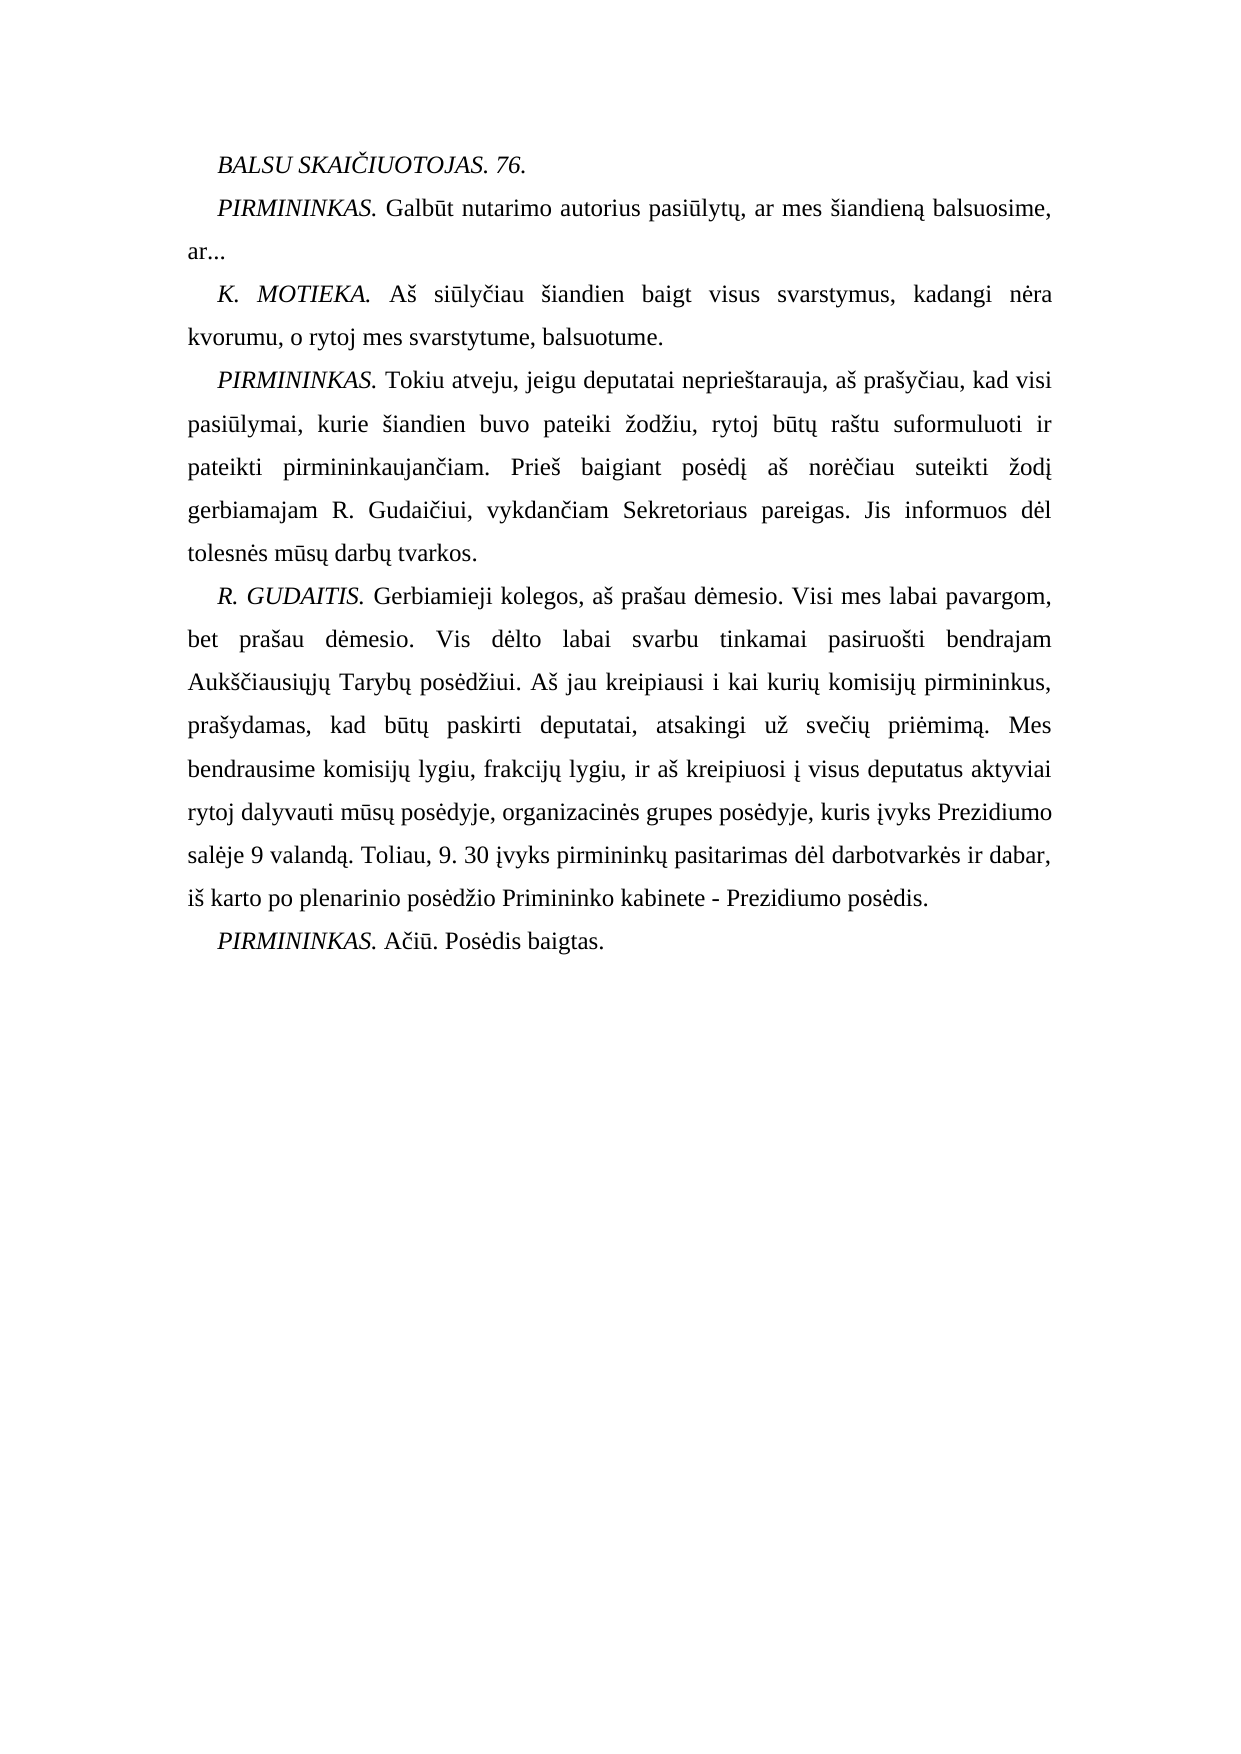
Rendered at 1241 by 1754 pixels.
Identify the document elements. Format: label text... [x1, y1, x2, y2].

text PIRMININKAS. Galbūt nutarimo autorius pasiūlytų, ar mes šiandieną balsuosime, ar... [187, 193, 1053, 265]
text BALSU SKAIČIUOTOJAS. 76. [187, 150, 1053, 179]
text PIRMININKAS. Ačiū. Posėdis baigtas. [187, 926, 1053, 955]
text PIRMININKAS. Tokiu atveju, jeigu deputatai neprieštarauja, aš prašyčiau, kad visi pasiūlymai, kurie šiandien buvo pateiki žodžiu, rytoj būtų raštu suformuluoti ir pateikti pirmininkaujančiam. Prieš baigiant posėdį aš norėčiau suteikti žodį gerbiamajam R. Gudaičiui, vykdančiam Sekretoriaus pareigas. Jis informuos dėl tolesnės mūsų darbų tvarkos. [187, 366, 1053, 567]
text R. GUDAITIS. Gerbiamieji kolegos, aš prašau dėmesio. Visi mes labai pavargom, bet prašau dėmesio. Vis dėlto labai svarbu tinkamai pasiruošti bendrajam Aukščiausiųjų Tarybų posėdžiui. Aš jau kreipiausi i kai kurių komisijų pirmininkus, prašydamas, kad būtų paskirti deputatai, atsakingi už svečių priėmimą. Mes bendrausime komisijų lygiu, frakcijų lygiu, ir aš kreipiuosi į visus deputatus aktyviai rytoj dalyvauti mūsų posėdyje, organizacinės grupes posėdyje, kuris įvyks Prezidiumo salėje 9 valandą. Toliau, 9. 30 įvyks pirmininkų pasitarimas dėl darbotvarkės ir dabar, iš karto po plenarinio posėdžio Primininko kabinete - Prezidiumo posėdis. [187, 581, 1053, 912]
text K. MOTIEKA. Aš siūlyčiau šiandien baigt visus svarstymus, kadangi nėra kvorumu, o rytoj mes svarstytume, balsuotume. [187, 279, 1053, 351]
